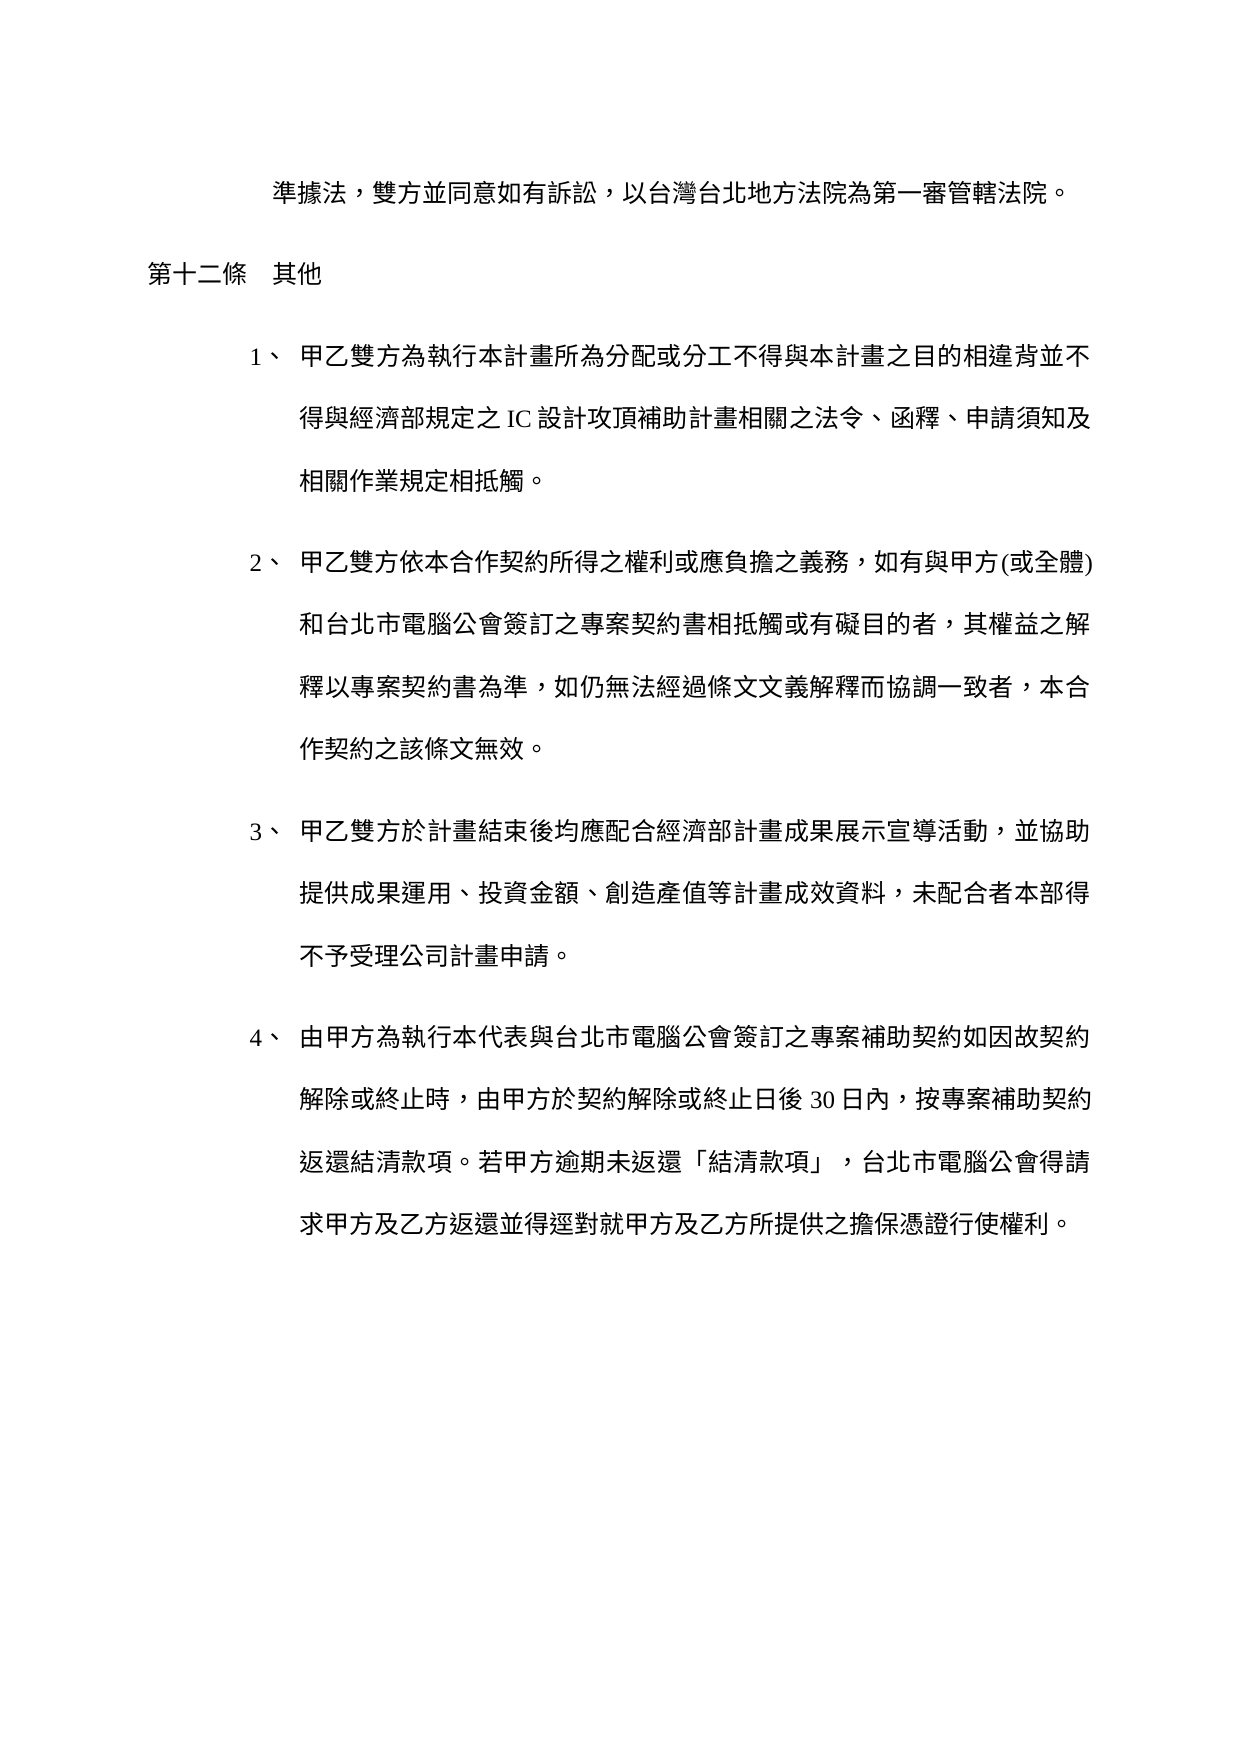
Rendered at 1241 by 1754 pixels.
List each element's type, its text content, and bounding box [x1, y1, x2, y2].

list 甲乙雙方為執行本計畫所為分配或分工不得與本計畫之目的相違背並不得與經濟部規定之IC設計攻頂補助計畫相關之法令、函釋、申請須知及相關作業規定相抵觸。 [249, 312, 1093, 500]
text 第十二條 其他 [148, 231, 1093, 294]
list 由甲方為執行本代表與台北市電腦公會簽訂之專案補助契約如因故契約解除或終止時，由甲方於契約解除或終止日後30日內，按專案補助契約返還結清款項。若甲方逾期未返還「結清款項」，台北市電腦公會得請求甲方及乙方返還並得逕對就甲方及乙方所提供之擔保憑證行使權利。 [249, 994, 1093, 1244]
text 準據法，雙方並同意如有訴訟，以台灣台北地方法院為第一審管轄法院。 [273, 150, 1093, 212]
list 甲乙雙方依本合作契約所得之權利或應負擔之義務，如有與甲方(或全體)和台北市電腦公會簽訂之專案契約書相抵觸或有礙目的者，其權益之解釋以專案契約書為準，如仍無法經過條文文義解釋而協調一致者，本合作契約之該條文無效。 [249, 519, 1093, 769]
list 甲乙雙方於計畫結束後均應配合經濟部計畫成果展示宣導活動，並協助提供成果運用、投資金額、創造產值等計畫成效資料，未配合者本部得不予受理公司計畫申請。 [249, 787, 1093, 975]
